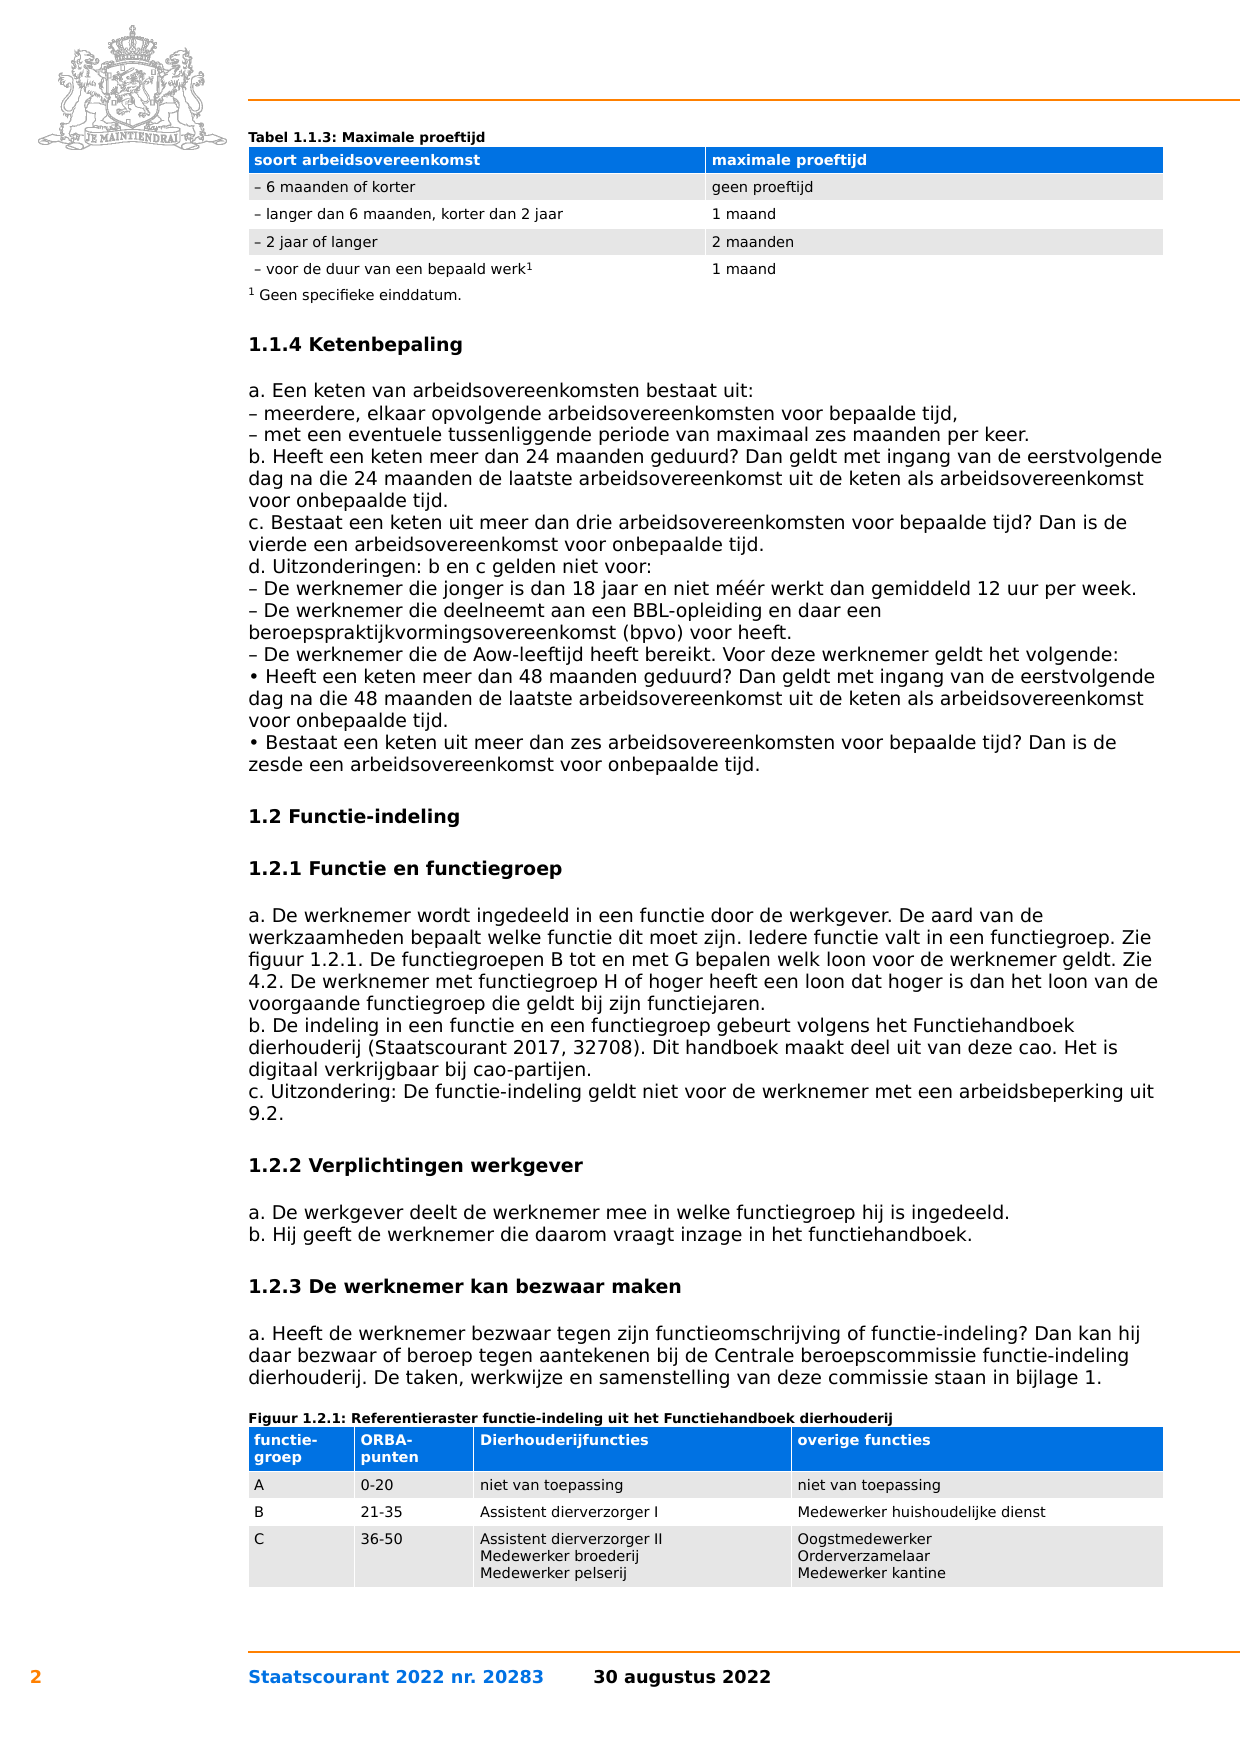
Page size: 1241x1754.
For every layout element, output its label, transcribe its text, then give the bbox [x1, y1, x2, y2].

subtitle 1.1.4 Ketenbepaling [248, 333, 1163, 355]
text b. Hij geeft de werknemer die daarom vraagt inzage in het functiehandboek. [248, 1224, 1163, 1246]
table_cell – 6 maanden of korter [249, 174, 705, 200]
table_cell – 2 jaar of langer [249, 229, 705, 255]
table_cell 21-35 [355, 1499, 473, 1525]
table_cell overige functies [792, 1427, 1163, 1471]
table_cell niet van toepassing [792, 1472, 1163, 1498]
text – De werknemer die jonger is dan 18 jaar en niet méér werkt dan gemiddeld 12 uur per week. [248, 578, 1163, 600]
text – meerdere, elkaar opvolgende arbeidsovereenkomsten voor bepaalde tijd, [248, 402, 1163, 424]
table_cell 36-50 [355, 1526, 473, 1587]
table_cell ORBA-punten [355, 1427, 473, 1471]
subtitle 1.2.1 Functie en functiegroep [248, 858, 1163, 880]
table_cell Assistent dierverzorger II Medewerker broederij Medewerker pelserij [474, 1526, 791, 1587]
table_cell functie-groep [249, 1427, 354, 1471]
subtitle 1.2 Functie-indeling [248, 806, 1163, 828]
text b. Heeft een keten meer dan 24 maanden geduurd? Dan geldt met ingang van de eerstvolgende dag na die 24 maanden de laatste arbeidsovereenkomst uit de keten als arbeidsovereenkomst voor onbepaalde tijd. [248, 446, 1163, 512]
text – met een eventuele tussenliggende periode van maximaal zes maanden per keer. [248, 424, 1163, 446]
text c. Uitzondering: De functie-indeling geldt niet voor de werknemer met een arbeidsbeperking uit 9.2. [248, 1081, 1163, 1125]
text – De werknemer die de Aow-leeftijd heeft bereikt. Voor deze werknemer geldt het volgende: [248, 644, 1163, 666]
table_cell – voor de duur van een bepaald werk1 [249, 256, 705, 283]
table_cell A [249, 1472, 354, 1498]
table_cell B [249, 1499, 354, 1525]
table_cell 1 maand [706, 256, 1163, 283]
text a. Een keten van arbeidsovereenkomsten bestaat uit: [248, 380, 1163, 402]
table_header Tabel 1.1.3: Maximale proeftijd [248, 130, 1163, 146]
subtitle 1.2.3 De werknemer kan bezwaar maken [248, 1276, 1163, 1298]
table_cell Oogstmedewerker Orderverzamelaar Medewerker kantine [792, 1526, 1163, 1587]
table_cell 1 Geen specifieke einddatum. [248, 284, 1163, 303]
text b. De indeling in een functie en een functiegroep gebeurt volgens het Functiehandboek dierhouderij (Staatscourant 2017, 32708). Dit handboek maakt deel uit van deze cao. Het is digitaal verkrijgbaar bij cao-partijen. [248, 1015, 1163, 1081]
text d. Uitzonderingen: b en c gelden niet voor: [248, 556, 1163, 578]
picture [38, 25, 227, 150]
table_cell maximale proeftijd [706, 147, 1163, 173]
table_cell – langer dan 6 maanden, korter dan 2 jaar [249, 201, 705, 228]
table_cell Assistent dierverzorger I [474, 1499, 791, 1525]
text • Heeft een keten meer dan 48 maanden geduurd? Dan geldt met ingang van de eerstvolgende dag na die 48 maanden de laatste arbeidsovereenkomst uit de keten als arbeidsovereenkomst voor onbepaalde tijd. [248, 666, 1163, 732]
table_cell Dierhouderijfuncties [474, 1427, 791, 1471]
table_cell C [249, 1526, 354, 1587]
text – De werknemer die deelneemt aan een BBL-opleiding en daar een beroepspraktijkvormingsovereenkomst (bpvo) voor heeft. [248, 600, 1163, 644]
text c. Bestaat een keten uit meer dan drie arbeidsovereenkomsten voor bepaalde tijd? Dan is de vierde een arbeidsovereenkomst voor onbepaalde tijd. [248, 512, 1163, 556]
table_cell 2 maanden [706, 229, 1163, 255]
table_cell soort arbeidsovereenkomst [249, 147, 705, 173]
text a. De werkgever deelt de werknemer mee in welke functiegroep hij is ingedeeld. [248, 1202, 1163, 1224]
table_cell geen proeftijd [706, 174, 1163, 200]
subtitle 1.2.2 Verplichtingen werkgever [248, 1155, 1163, 1177]
text • Bestaat een keten uit meer dan zes arbeidsovereenkomsten voor bepaalde tijd? Dan is de zesde een arbeidsovereenkomst voor onbepaalde tijd. [248, 732, 1163, 776]
table_cell Medewerker huishoudelijke dienst [792, 1499, 1163, 1525]
table_cell niet van toepassing [474, 1472, 791, 1498]
table_cell 0-20 [355, 1472, 473, 1498]
table_cell 1 maand [706, 201, 1163, 228]
text a. Heeft de werknemer bezwaar tegen zijn functieomschrijving of functie-indeling? Dan kan hij daar bezwaar of beroep tegen aantekenen bij de Centrale beroepscommissie functie-indeling dierhouderij. De taken, werkwijze en samenstelling van deze commissie staan in bijlage 1. [248, 1323, 1163, 1389]
table_header Figuur 1.2.1: Referentieraster functie-indeling uit het Functiehandboek dierhouderij [248, 1411, 1163, 1426]
text a. De werknemer wordt ingedeeld in een functie door de werkgever. De aard van de werkzaamheden bepaalt welke functie dit moet zijn. Iedere functie valt in een functiegroep. Zie figuur 1.2.1. De functiegroepen B tot en met G bepalen welk loon voor de werknemer geldt. Zie 4.2. De werknemer met functiegroep H of hoger heeft een loon dat hoger is dan het loon van de voorgaande functiegroep die geldt bij zijn functiejaren. [248, 905, 1163, 1015]
